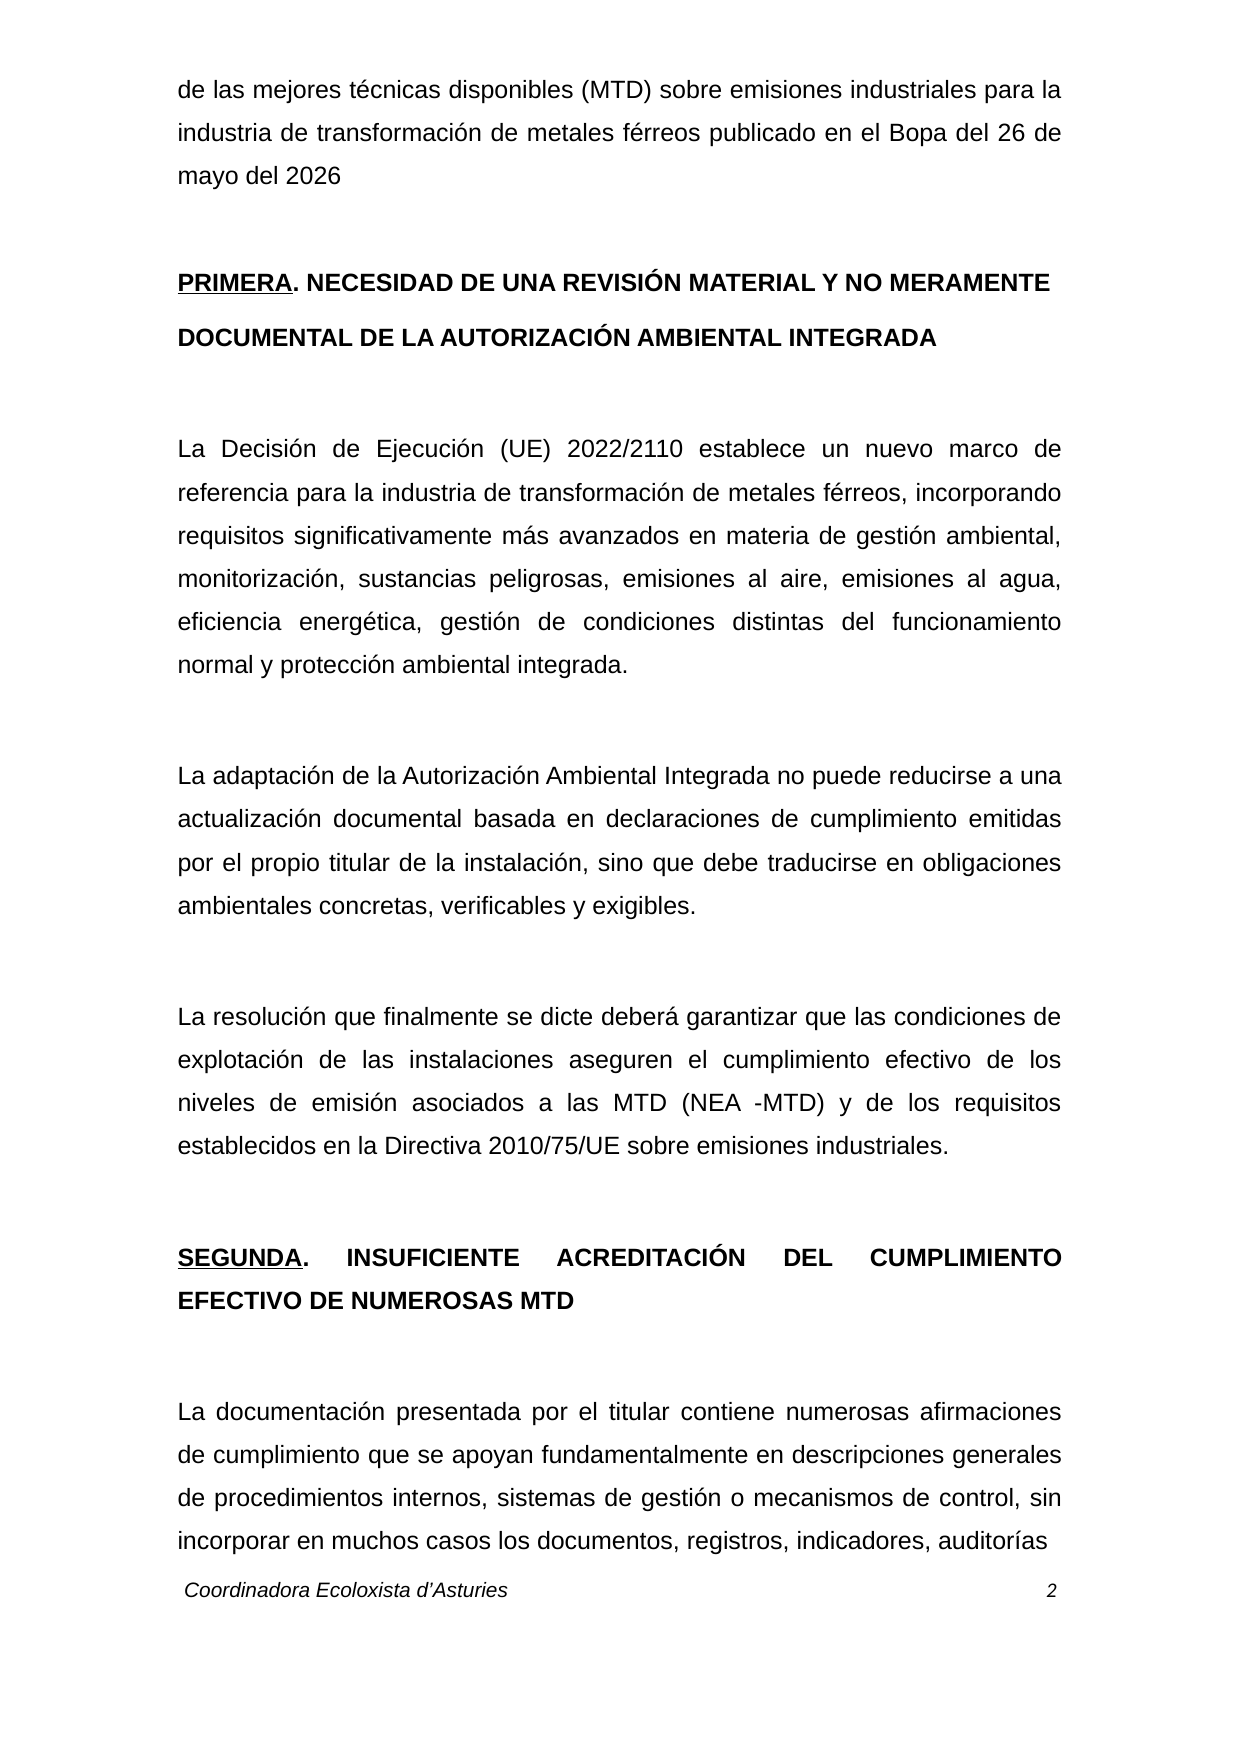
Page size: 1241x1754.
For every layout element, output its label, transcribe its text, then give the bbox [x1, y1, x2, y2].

text La resolución que finalmente se dicte deberá garantizar que las condiciones de explotación de las instalaciones aseguren el cumplimiento efectivo de los niveles de emisión asociados a las MTD (NEA -MTD) y de los requisitos establecidos en la Directiva 2010/75/UE sobre emisiones industriales. [177, 1002, 1063, 1160]
text SEGUNDA. INSUFICIENTE ACREDITACIÓN DEL CUMPLIMIENTO EFECTIVO DE NUMEROSAS MTD [177, 1242, 1063, 1314]
text La Decisión de Ejecución (UE) 2022/2110 establece un nuevo marco de referencia para la industria de transformación de metales férreos, incorporando requisitos significativamente más avanzados en materia de gestión ambiental, monitorización, sustancias peligrosas, emisiones al aire, emisiones al agua, eficiencia energética, gestión de condiciones distintas del funcionamiento normal y protección ambiental integrada. [177, 434, 1063, 679]
text La documentación presentada por el titular contiene numerosas afirmaciones de cumplimiento que se apoyan fundamentalmente en descripciones generales de procedimientos internos, sistemas de gestión o mecanismos de control, sin incorporar en muchos casos los documentos, registros, indicadores, auditorías [177, 1397, 1063, 1555]
text PRIMERA. NECESIDAD DE UNA REVISIÓN MATERIAL Y NO MERAMENTE [177, 267, 1063, 296]
text La adaptación de la Autorización Ambiental Integrada no puede reducirse a una actualización documental basada en declaraciones de cumplimiento emitidas por el propio titular de la instalación, sino que debe traducirse en obligaciones ambientales concretas, verificables y exigibles. [177, 761, 1063, 919]
text DOCUMENTAL DE LA AUTORIZACIÓN AMBIENTAL INTEGRADA [177, 323, 1063, 352]
text de las mejores técnicas disponibles (MTD) sobre emisiones industriales para la industria de transformación de metales férreos publicado en el Bopa del 26 de mayo del 2026 [177, 75, 1063, 190]
